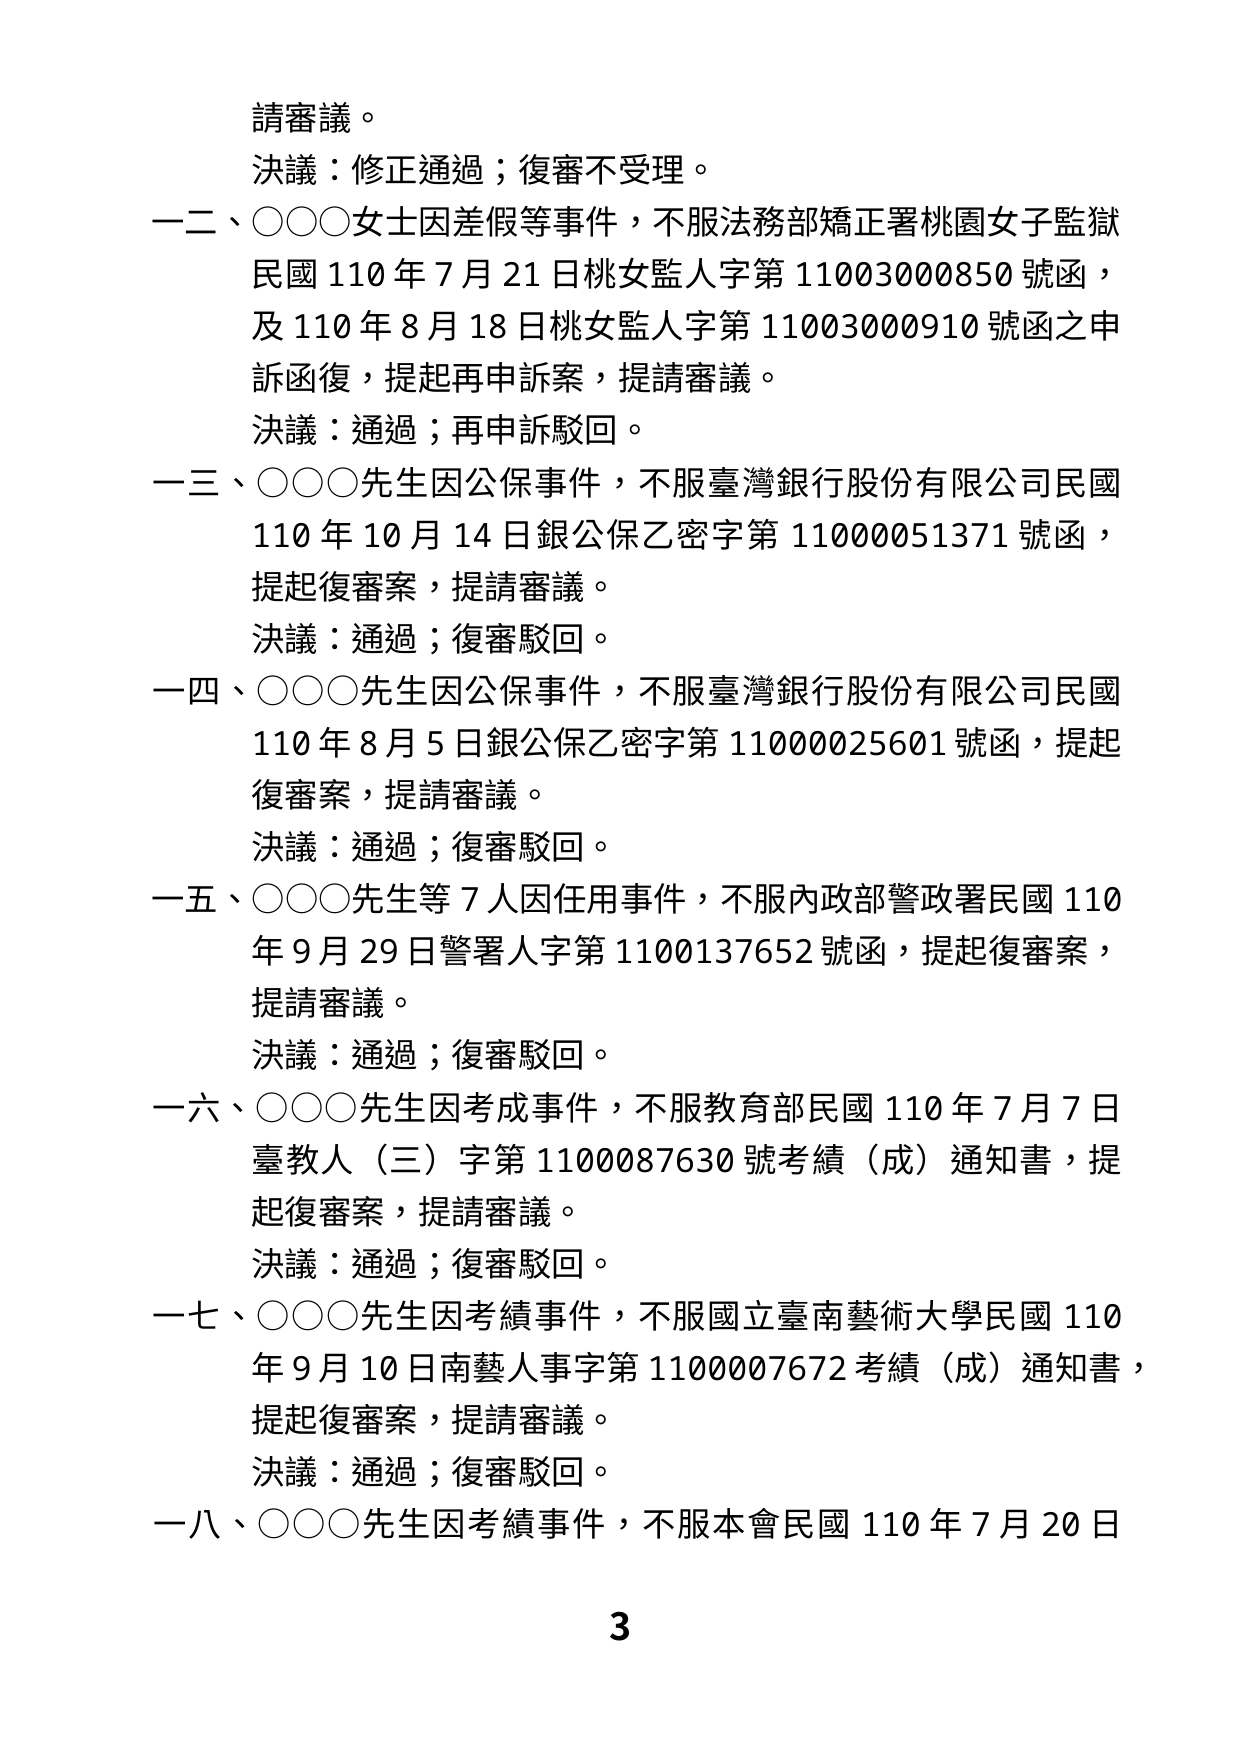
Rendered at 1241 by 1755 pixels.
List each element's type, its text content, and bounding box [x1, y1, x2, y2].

text 一八、○○○先生因考績事件，不服本會民國110年7月20日 [118, 1495, 1122, 1547]
text 決議：通過；復審駁回。 [251, 609, 1122, 662]
text 一五、○○○先生等7人因任用事件，不服內政部警政署民國110年9月29日警署人字第1100137652號函，提起復審案，提請審議。 [118, 870, 1122, 1026]
text 一七、○○○先生因考績事件，不服國立臺南藝術大學民國110年9月10日南藝人事字第1100007672考績（成）通知書，提起復審案，提請審議。 [118, 1287, 1122, 1443]
text 決議：修正通過；復審不受理。 [251, 141, 1122, 193]
text 決議：通過；再申訴駁回。 [251, 401, 1122, 453]
text 決議：通過；復審駁回。 [251, 1443, 1122, 1495]
text 一三、○○○先生因公保事件，不服臺灣銀行股份有限公司民國110年10月14日銀公保乙密字第11000051371號函，提起復審案，提請審議。 [118, 453, 1122, 609]
text 一六、○○○先生因考成事件，不服教育部民國110年7月7日臺教人（三）字第1100087630號考績（成）通知書，提起復審案，提請審議。 [118, 1078, 1122, 1234]
text 一四、○○○先生因公保事件，不服臺灣銀行股份有限公司民國110年8月5日銀公保乙密字第11000025601號函，提起復審案，提請審議。 [118, 662, 1122, 818]
text 決議：通過；復審駁回。 [251, 1026, 1122, 1078]
text 請審議。 [118, 89, 1122, 141]
text 決議：通過；復審駁回。 [251, 818, 1122, 870]
text 決議：通過；復審駁回。 [251, 1234, 1122, 1287]
text 一二、○○○女士因差假等事件，不服法務部矯正署桃園女子監獄民國110年7月21日桃女監人字第11003000850號函，及110年8月18日桃女監人字第11003000910號函之申訴函復，提起再申訴案，提請審議。 [118, 193, 1122, 401]
